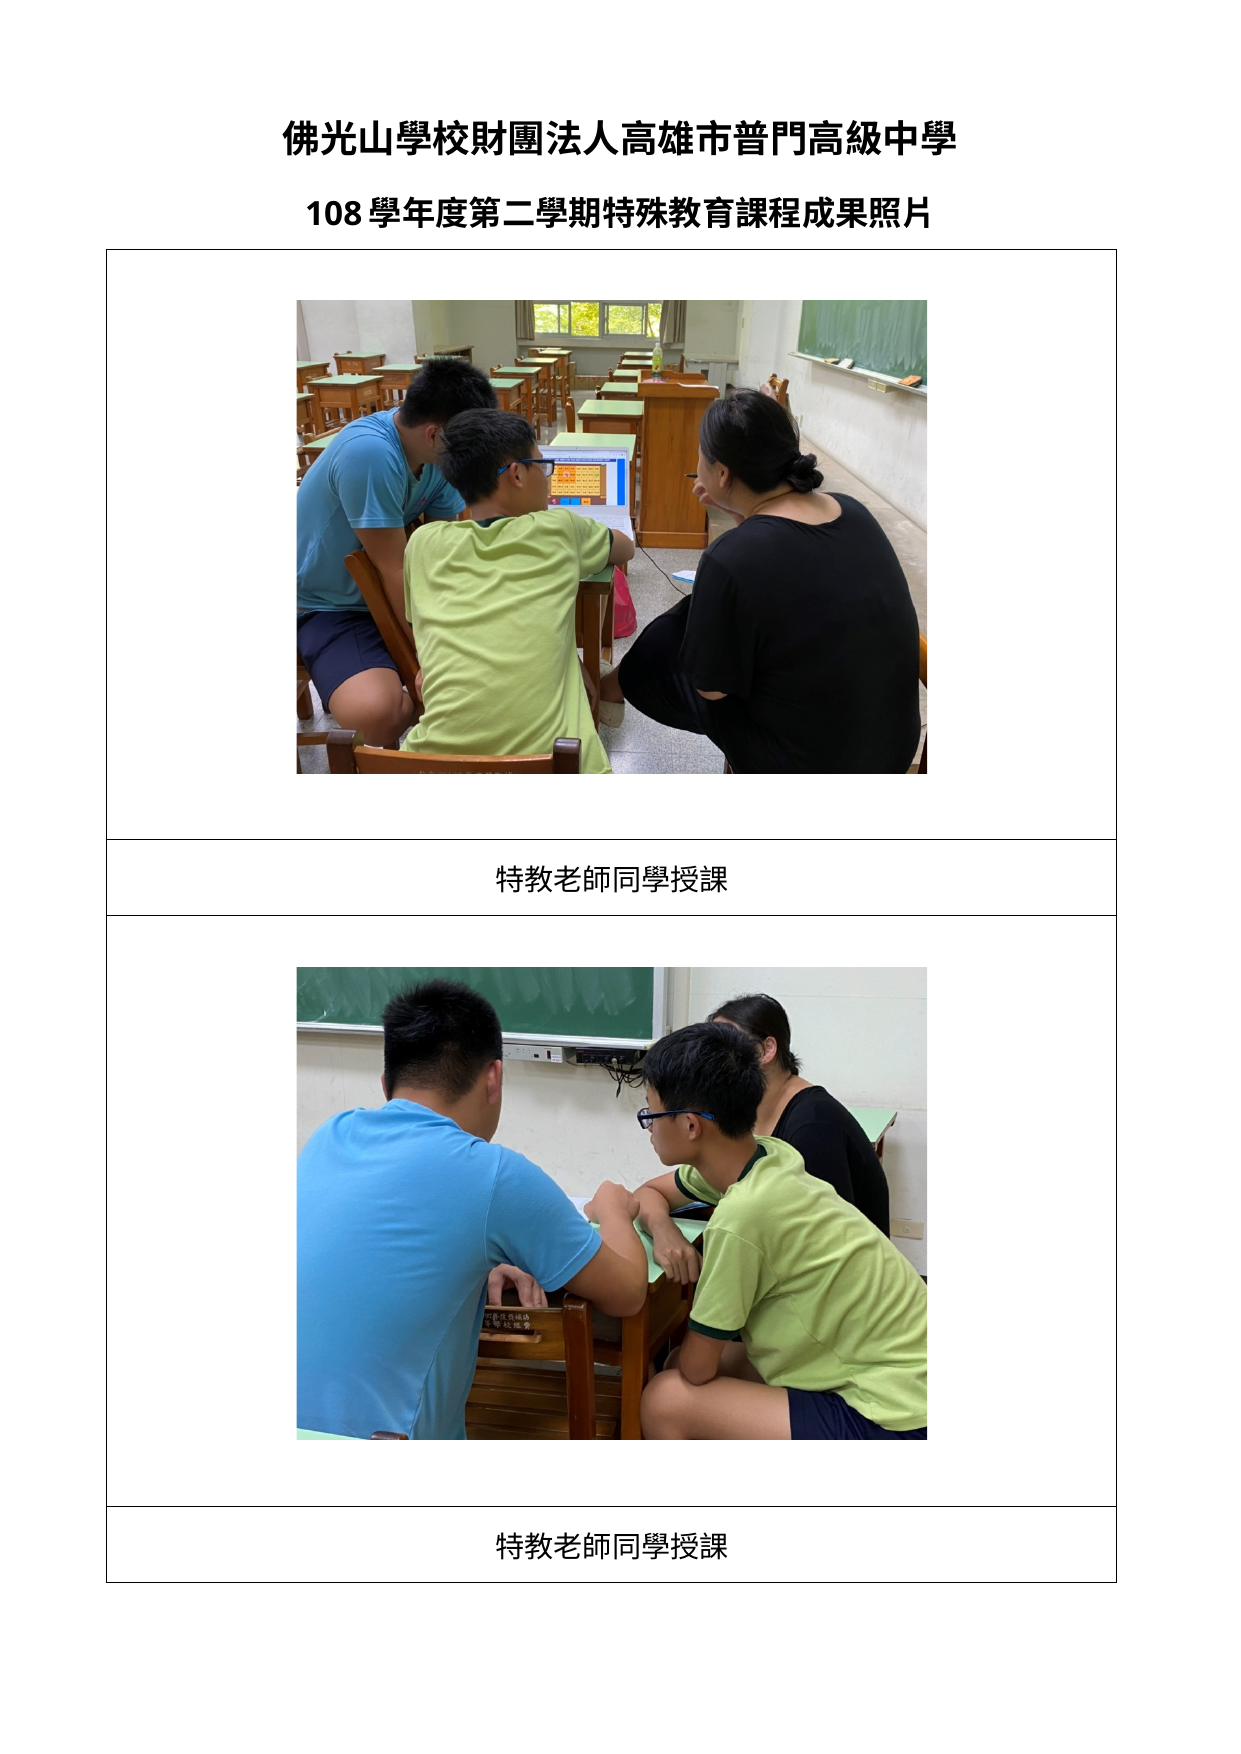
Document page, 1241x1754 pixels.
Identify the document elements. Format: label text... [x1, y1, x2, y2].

picture [296, 300, 928, 774]
table_cell 特教老師同學授課 [107, 1507, 1116, 1582]
picture [296, 967, 928, 1440]
text 佛光山學校財團法人高雄市普門高級中學 [118, 99, 1122, 174]
text 108學年度第二學期特殊教育課程成果照片 [118, 174, 1122, 249]
table_cell [107, 916, 1116, 1506]
table_cell 特教老師同學授課 [107, 840, 1116, 915]
table_header [107, 250, 1116, 839]
